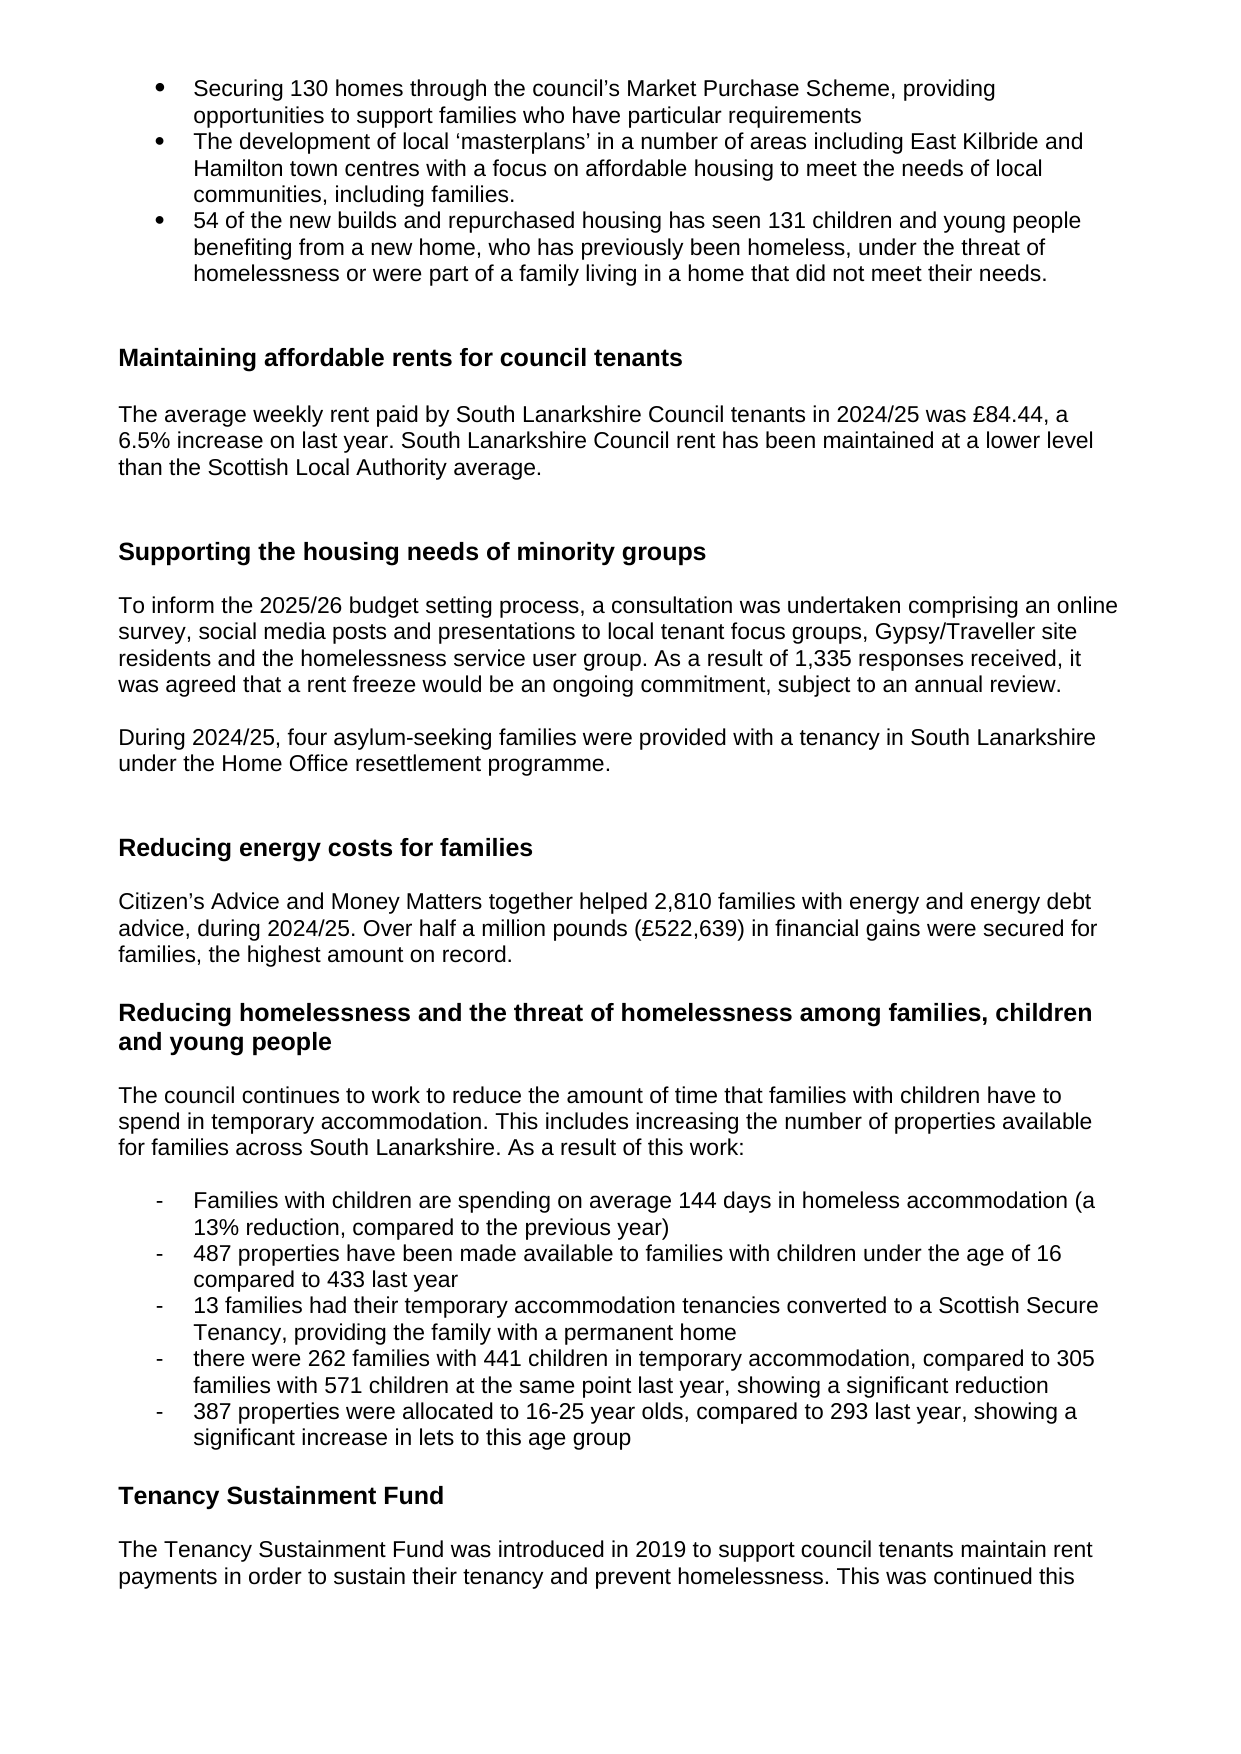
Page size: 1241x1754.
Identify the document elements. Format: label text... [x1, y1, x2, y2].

text The Tenancy Sustainment Fund was introduced in 2019 to support council tenants maintain rent payments in order to sustain their tenancy and prevent homelessness. This was continued this [118, 1536, 1122, 1589]
subtitle Reducing energy costs for families [118, 833, 1122, 862]
list there were 262 families with 441 children in temporary accommodation, compared to 305 families with 571 children at the same point last year, showing a significant reduction [156, 1345, 1122, 1398]
list 487 properties have been made available to families with children under the age of 16 compared to 433 last year [156, 1240, 1122, 1292]
text The average weekly rent paid by South Lanarkshire Council tenants in 2024/25 was £84.44, a 6.5% increase on last year. South Lanarkshire Council rent has been maintained at a lower level than the Scottish Local Authority average. [118, 401, 1122, 480]
subtitle Supporting the housing needs of minority groups [118, 537, 1122, 565]
text Citizen’s Advice and Money Matters together helped 2,810 families with energy and energy debt advice, during 2024/25. Over half a million pounds (£522,639) in financial gains were secured for families, the highest amount on record. [118, 888, 1122, 967]
list Securing 130 homes through the council’s Market Purchase Scheme, providing opportunities to support families who have particular requirements [156, 75, 1122, 128]
list The development of local ‘masterplans’ in a number of areas including East Kilbride and Hamilton town centres with a focus on affordable housing to meet the needs of local communities, including families. [156, 128, 1122, 207]
text During 2024/25, four asylum-seeking families were provided with a tenancy in South Lanarkshire under the Home Office resettlement programme. [118, 723, 1122, 776]
list Families with children are spending on average 144 days in homeless accommodation (a 13% reduction, compared to the previous year) [156, 1187, 1122, 1240]
list 54 of the new builds and repurchased housing has seen 131 children and young people benefiting from a new home, who has previously been homeless, under the threat of homelessness or were part of a family living in a home that did not meet their needs. [156, 207, 1122, 286]
subtitle Reducing homelessness and the threat of homelessness among families, children and young people [118, 998, 1122, 1055]
text To inform the 2025/26 budget setting process, a consultation was undertaken comprising an online survey, social media posts and presentations to local tenant focus groups, Gypsy/Traveller site residents and the homelessness service user group. As a result of 1,335 responses received, it was agreed that a rent freeze would be an ongoing commitment, subject to an annual review. [118, 592, 1122, 697]
list 13 families had their temporary accommodation tenancies converted to a Scottish Secure Tenancy, providing the family with a permanent home [156, 1292, 1122, 1345]
text The council continues to work to reduce the amount of time that families with children have to spend in temporary accommodation. This includes increasing the number of properties available for families across South Lanarkshire. As a result of this work: [118, 1082, 1122, 1161]
list 387 properties were allocated to 16-25 year olds, compared to 293 last year, showing a significant increase in lets to this age group [156, 1398, 1122, 1477]
subtitle Maintaining affordable rents for council tenants [118, 343, 1122, 372]
subtitle Tenancy Sustainment Fund [118, 1481, 1122, 1510]
